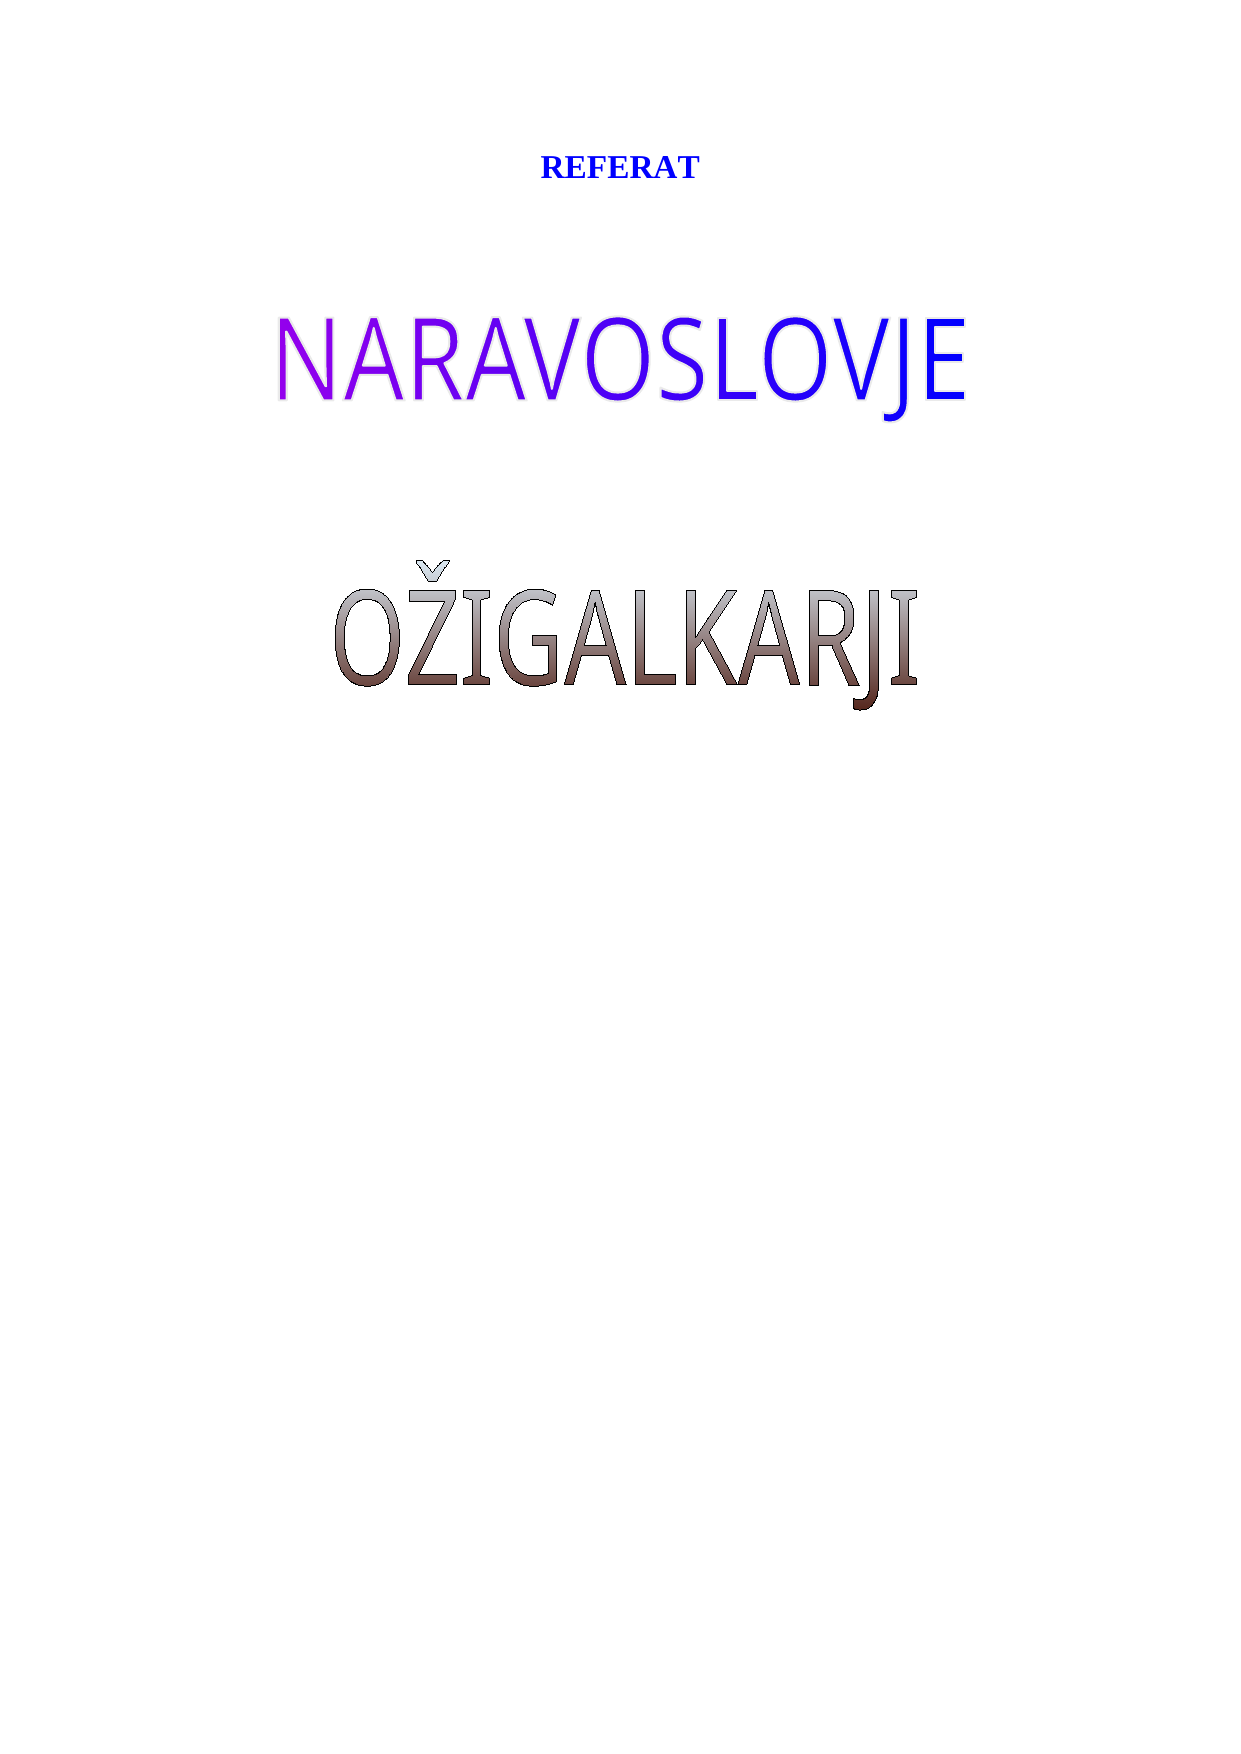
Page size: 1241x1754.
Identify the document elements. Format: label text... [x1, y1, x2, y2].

title REFERAT [148, 148, 1093, 186]
